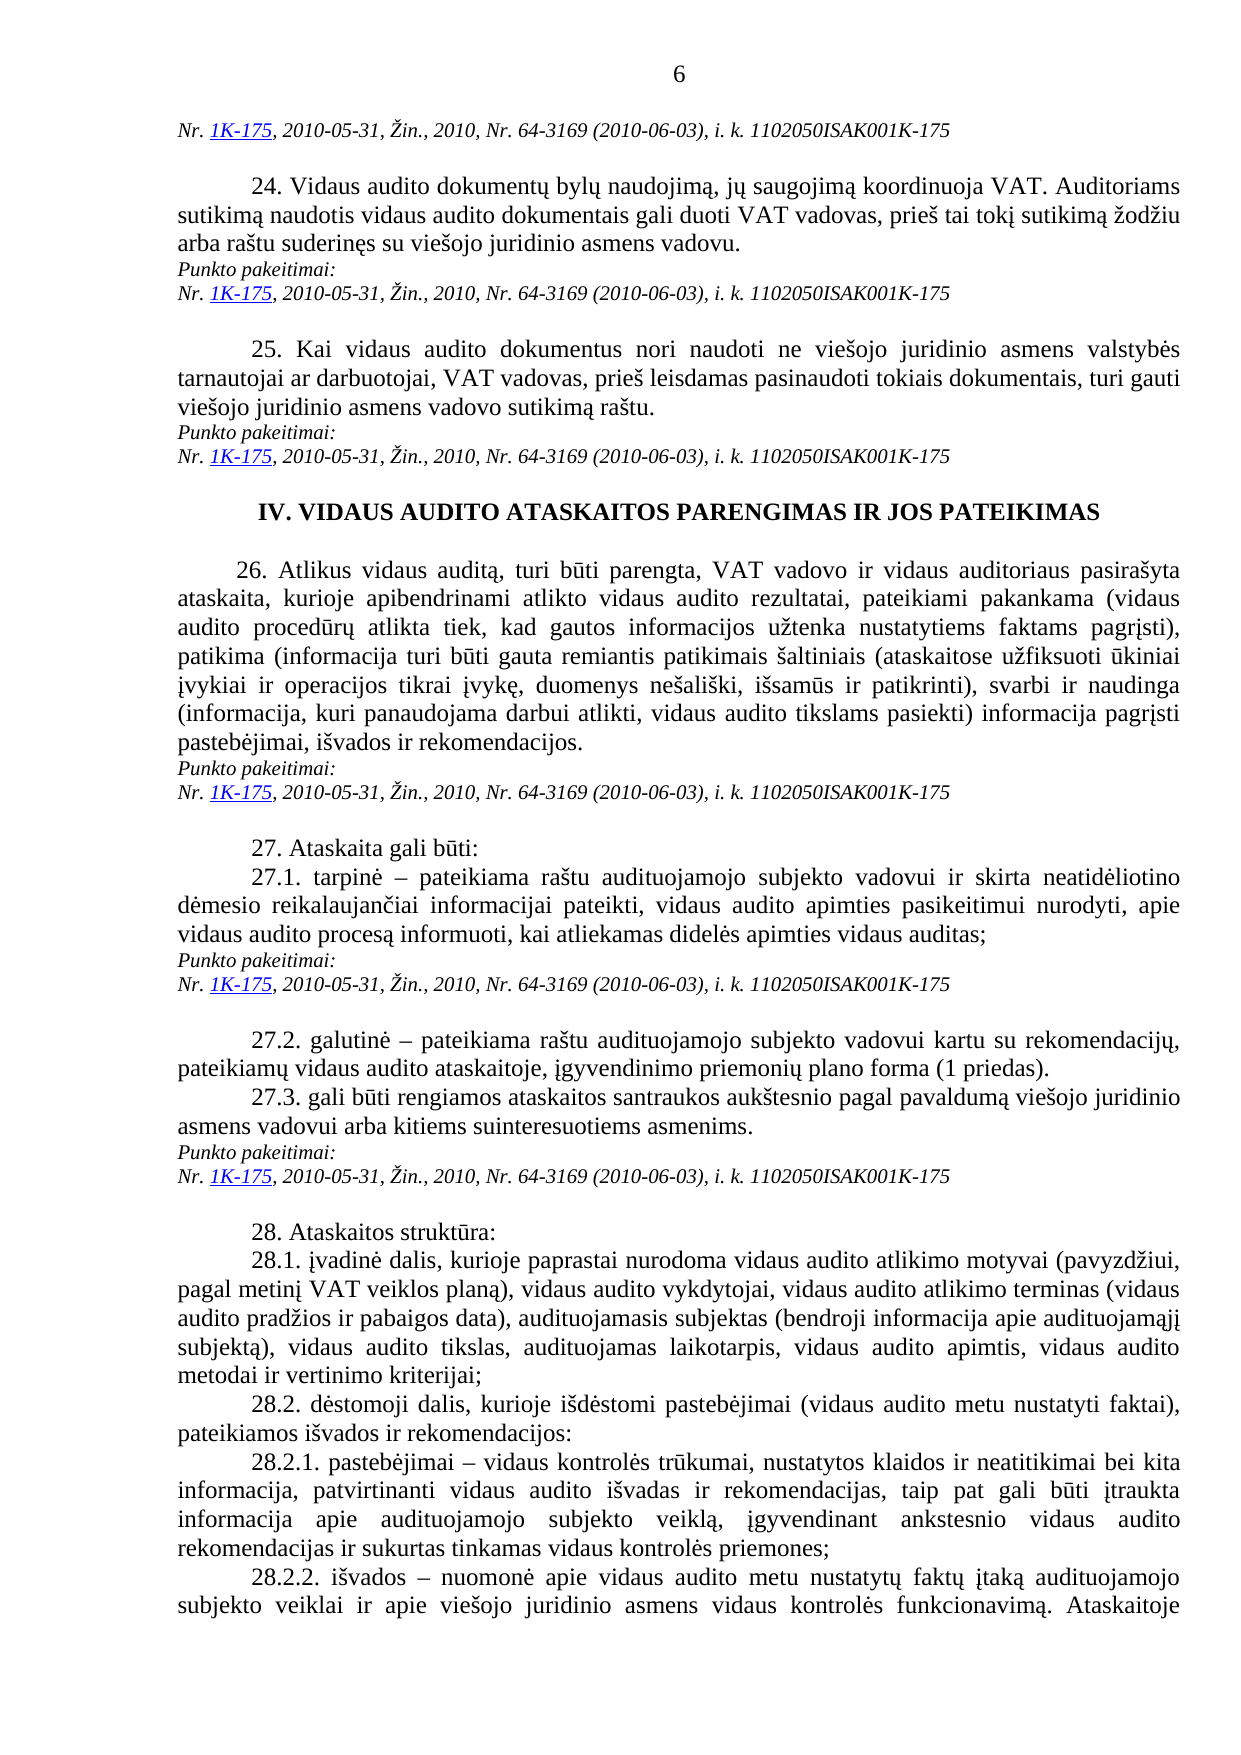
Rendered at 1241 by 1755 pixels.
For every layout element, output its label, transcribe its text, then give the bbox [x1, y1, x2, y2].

text 26. Atlikus vidaus auditą, turi būti parengta, VAT vadovo ir vidaus auditoriaus pasirašyta ataskaita, kurioje apibendrinami atlikto vidaus audito rezultatai, pateikiami pakankama (vidaus audito procedūrų atlikta tiek, kad gautos informacijos užtenka nustatytiems faktams pagrįsti), patikima (informacija turi būti gauta remiantis patikimais šaltiniais (ataskaitose užfiksuoti ūkiniai įvykiai ir operacijos tikrai įvykę, duomenys nešališki, išsamūs ir patikrinti), svarbi ir naudinga (informacija, kuri panaudojama darbui atlikti, vidaus audito tikslams pasiekti) informacija pagrįsti pastebėjimai, išvados ir rekomendacijos. [177, 555, 1181, 756]
text 24. Vidaus audito dokumentų bylų naudojimą, jų saugojimą koordinuoja VAT. Auditoriams sutikimą naudotis vidaus audito dokumentais gali duoti VAT vadovas, prieš tai tokį sutikimą žodžiu arba raštu suderinęs su viešojo juridinio asmens vadovu. [177, 171, 1181, 257]
text IV. VIDAUS AUDITO ATASKAITOS PARENGIMAS IR JOS PATEIKIMAS [177, 497, 1181, 526]
text Nr. 1K-175, 2010-05-31, Žin., 2010, Nr. 64-3169 (2010-06-03), i. k. 1102050ISAK001K-175 [177, 118, 1181, 142]
text 28.2.2. išvados – nuomonė apie vidaus audito metu nustatytų faktų įtaką audituojamojo subjekto veiklai ir apie viešojo juridinio asmens vidaus kontrolės funkcionavimą. Ataskaitoje [177, 1562, 1181, 1619]
text Punkto pakeitimai: [177, 257, 1181, 281]
text 27.3. gali būti rengiamos ataskaitos santraukos aukštesnio pagal pavaldumą viešojo juridinio asmens vadovui arba kitiems suinteresuotiems asmenims. [177, 1082, 1181, 1140]
text 28. Ataskaitos struktūra: [177, 1217, 1181, 1245]
text 28.2.1. pastebėjimai – vidaus kontrolės trūkumai, nustatytos klaidos ir neatitikimai bei kita informacija, patvirtinanti vidaus audito išvadas ir rekomendacijas, taip pat gali būti įtraukta informacija apie audituojamojo subjekto veiklą, įgyvendinant ankstesnio vidaus audito rekomendacijas ir sukurtas tinkamas vidaus kontrolės priemones; [177, 1447, 1181, 1562]
text Punkto pakeitimai: [177, 948, 1181, 972]
text Punkto pakeitimai: [177, 756, 1181, 780]
text 27. Ataskaita gali būti: [177, 833, 1181, 862]
text Nr. 1K-175, 2010-05-31, Žin., 2010, Nr. 64-3169 (2010-06-03), i. k. 1102050ISAK001K-175 [177, 444, 1181, 468]
text Nr. 1K-175, 2010-05-31, Žin., 2010, Nr. 64-3169 (2010-06-03), i. k. 1102050ISAK001K-175 [177, 1164, 1181, 1188]
text 28.2. dėstomoji dalis, kurioje išdėstomi pastebėjimai (vidaus audito metu nustatyti faktai), pateikiamos išvados ir rekomendacijos: [177, 1389, 1181, 1447]
text Nr. 1K-175, 2010-05-31, Žin., 2010, Nr. 64-3169 (2010-06-03), i. k. 1102050ISAK001K-175 [177, 780, 1181, 804]
text 25. Kai vidaus audito dokumentus nori naudoti ne viešojo juridinio asmens valstybės tarnautojai ar darbuotojai, VAT vadovas, prieš leisdamas pasinaudoti tokiais dokumentais, turi gauti viešojo juridinio asmens vadovo sutikimą raštu. [177, 334, 1181, 420]
text Punkto pakeitimai: [177, 1140, 1181, 1164]
text Nr. 1K-175, 2010-05-31, Žin., 2010, Nr. 64-3169 (2010-06-03), i. k. 1102050ISAK001K-175 [177, 281, 1181, 305]
text 27.1. tarpinė – pateikiama raštu audituojamojo subjekto vadovui ir skirta neatidėliotino dėmesio reikalaujančiai informacijai pateikti, vidaus audito apimties pasikeitimui nurodyti, apie vidaus audito procesą informuoti, kai atliekamas didelės apimties vidaus auditas; [177, 862, 1181, 948]
text 27.2. galutinė – pateikiama raštu audituojamojo subjekto vadovui kartu su rekomendacijų, pateikiamų vidaus audito ataskaitoje, įgyvendinimo priemonių plano forma (1 priedas). [177, 1025, 1181, 1082]
text Punkto pakeitimai: [177, 420, 1181, 444]
text Nr. 1K-175, 2010-05-31, Žin., 2010, Nr. 64-3169 (2010-06-03), i. k. 1102050ISAK001K-175 [177, 972, 1181, 996]
text 28.1. įvadinė dalis, kurioje paprastai nurodoma vidaus audito atlikimo motyvai (pavyzdžiui, pagal metinį VAT veiklos planą), vidaus audito vykdytojai, vidaus audito atlikimo terminas (vidaus audito pradžios ir pabaigos data), audituojamasis subjektas (bendroji informacija apie audituojamąjį subjektą), vidaus audito tikslas, audituojamas laikotarpis, vidaus audito apimtis, vidaus audito metodai ir vertinimo kriterijai; [177, 1245, 1181, 1389]
